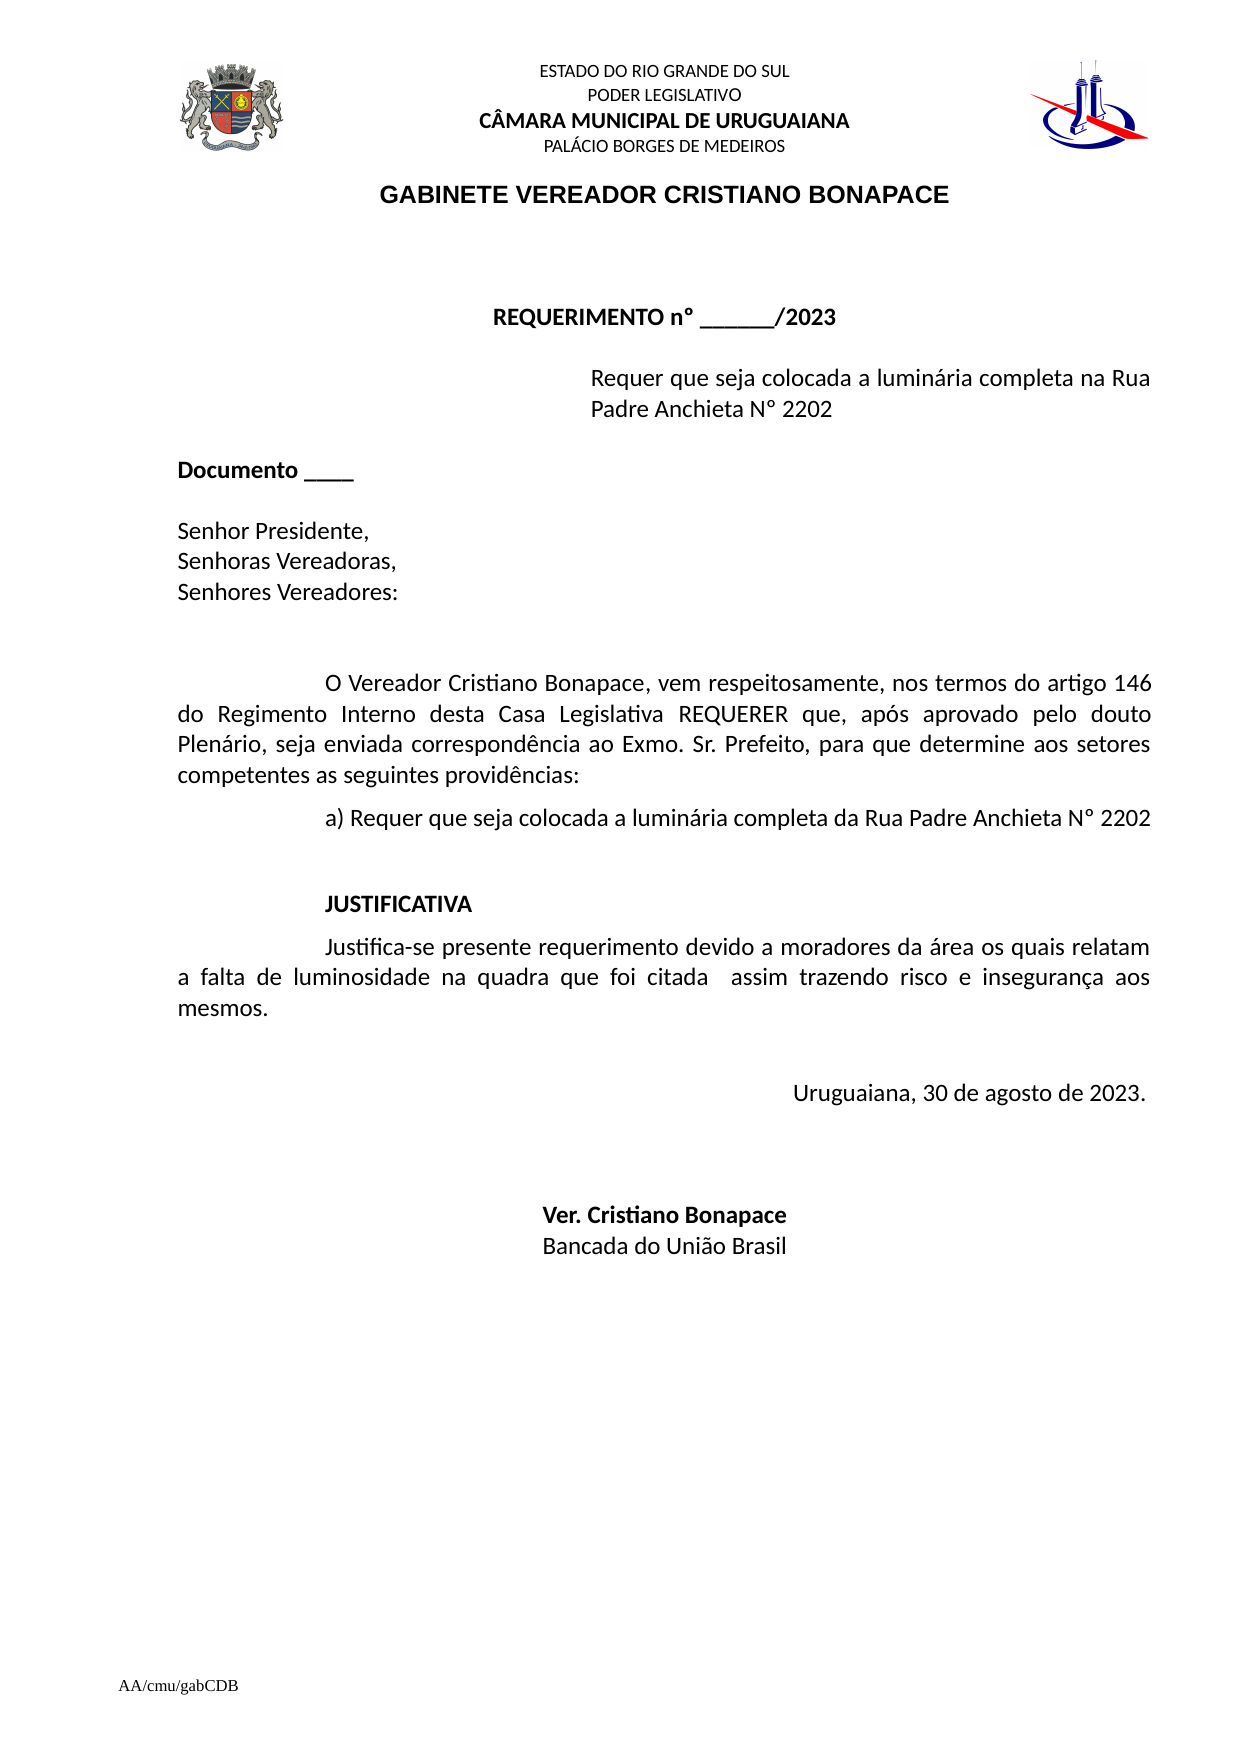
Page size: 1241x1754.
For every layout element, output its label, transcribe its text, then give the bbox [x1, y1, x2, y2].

text Senhoras Vereadoras, [177, 545, 1152, 576]
picture [1030, 60, 1149, 149]
text REQUERIMENTO nº ______/2023 [177, 301, 1152, 332]
text Justifica-se presente requerimento devido a moradores da área os quais relatam a falta de luminosidade na quadra que foi citada assim trazendo risco e insegurança aos mesmos. [177, 931, 1152, 1022]
text Uruguaiana, 30 de agosto de 2023. [177, 1078, 1152, 1108]
text Documento ____ [177, 454, 1152, 484]
text JUSTIFICATIVA [177, 888, 1152, 918]
text a) Requer que seja colocada a luminária completa da Rua Padre Anchieta Nº 2202 [177, 802, 1152, 832]
picture [179, 62, 285, 152]
text O Vereador Cristiano Bonapace, vem respeitosamente, nos termos do artigo 146 do Regimento Interno desta Casa Legislativa REQUERER que, após aprovado pelo douto Plenário, seja enviada correspondência ao Exmo. Sr. Prefeito, para que determine aos setores competentes as seguintes providências: [177, 667, 1152, 789]
text Requer que seja colocada a luminária completa na Rua Padre Anchieta Nº 2202 [591, 362, 1152, 423]
text Senhores Vereadores: [177, 576, 1152, 606]
text Ver. Cristiano Bonapace [177, 1200, 1152, 1230]
text Bancada do União Brasil [177, 1230, 1152, 1261]
text Senhor Presidente, [177, 515, 1152, 545]
